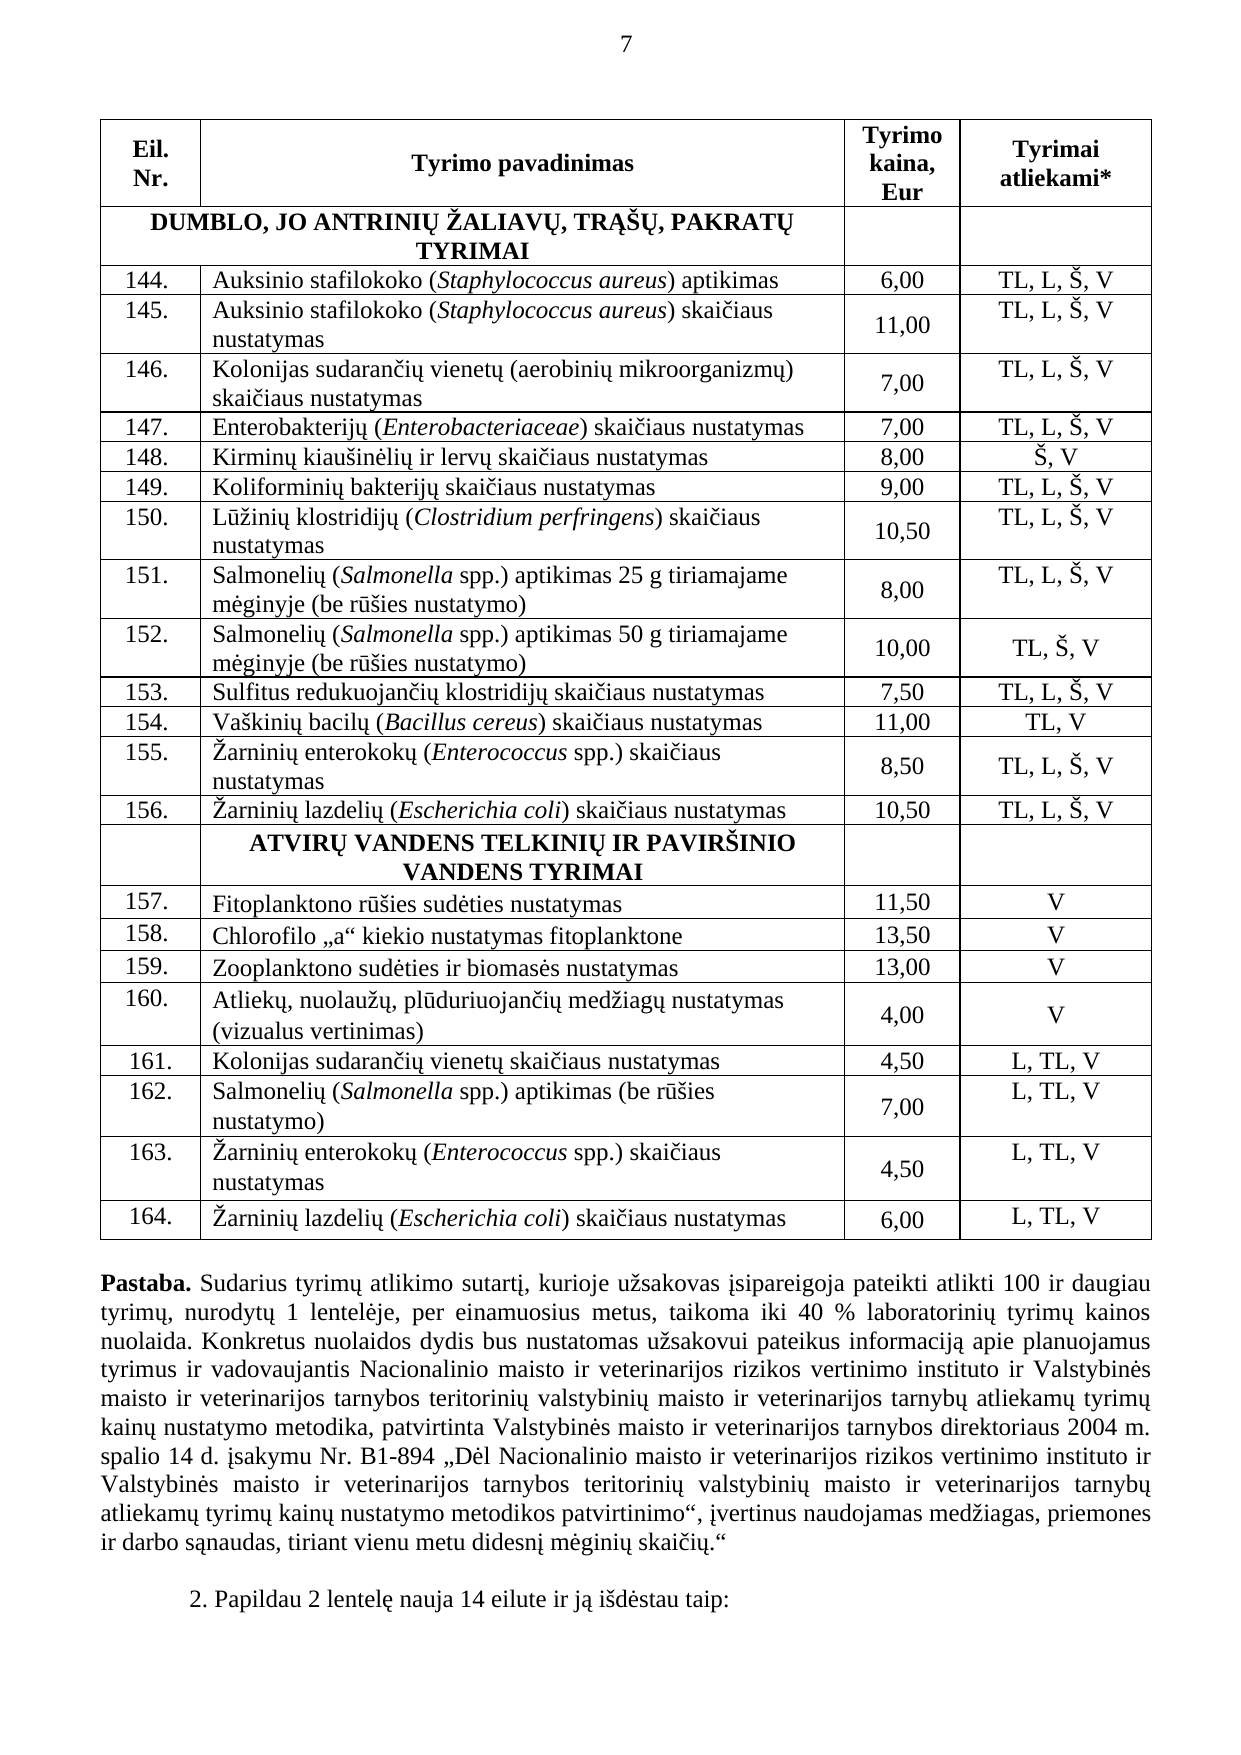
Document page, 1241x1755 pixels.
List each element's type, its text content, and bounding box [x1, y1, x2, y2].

table_cell Salmonelių (Salmonella spp.) aptikimas 50 g tiriamajame mėginyje (be rūšies nustatymo) [201, 619, 844, 676]
table_cell TL, L, Š, V [961, 266, 1151, 294]
table_cell [845, 825, 959, 885]
table_cell 157. [101, 886, 200, 917]
table_cell ATVIRŲ VANDENS TELKINIŲ IR PAVIRŠINIO VANDENS TYRIMAI [201, 825, 844, 885]
table_cell TL, L, Š, V [961, 354, 1151, 411]
table_cell V [961, 886, 1151, 917]
table_cell TL, L, Š, V [961, 472, 1151, 501]
table_cell Auksinio stafilokoko (Staphylococcus aureus) skaičiaus nustatymas [201, 295, 844, 353]
table_cell 151. [101, 560, 200, 618]
table_cell 160. [101, 983, 200, 1045]
table_cell Žarninių enterokokų (Enterococcus spp.) skaičiaus nustatymas [201, 1137, 844, 1200]
table_cell [101, 825, 200, 885]
table_cell Žarninių enterokokų (Enterococcus spp.) skaičiaus nustatymas [201, 737, 844, 794]
table_cell Kolonijas sudarančių vienetų (aerobinių mikroorganizmų) skaičiaus nustatymas [201, 354, 844, 411]
table_cell Koliforminių bakterijų skaičiaus nustatymas [201, 472, 844, 501]
table_cell 7,50 [845, 678, 959, 706]
table_cell 158. [101, 919, 200, 950]
table_cell 8,00 [845, 442, 959, 471]
table_cell 144. [101, 266, 200, 294]
table_cell TL, L, Š, V [961, 796, 1151, 824]
table_cell [961, 207, 1151, 264]
table_cell Žarninių lazdelių (Escherichia coli) skaičiaus nustatymas [201, 796, 844, 824]
table_cell [845, 207, 959, 264]
table_cell 154. [101, 707, 200, 736]
table_cell 150. [101, 502, 200, 559]
table_cell 4,50 [845, 1046, 959, 1075]
table_cell 6,00 [845, 1201, 959, 1238]
table_cell Kolonijas sudarančių vienetų skaičiaus nustatymas [201, 1046, 844, 1075]
table_header Eil. Nr. [101, 120, 200, 206]
table_cell 8,50 [845, 737, 959, 794]
table_cell Salmonelių (Salmonella spp.) aptikimas 25 g tiriamajame mėginyje (be rūšies nustatymo) [201, 560, 844, 618]
table_cell 149. [101, 472, 200, 501]
table_cell 147. [101, 413, 200, 441]
table_cell L, TL, V [961, 1076, 1151, 1136]
table_cell V [961, 919, 1151, 950]
table_cell 4,50 [845, 1137, 959, 1200]
table_cell 155. [101, 737, 200, 794]
table_cell 13,50 [845, 919, 959, 950]
table_cell 11,50 [845, 886, 959, 917]
table_cell L, TL, V [961, 1201, 1151, 1238]
table_cell Lūžinių klostridijų (Clostridium perfringens) skaičiaus nustatymas [201, 502, 844, 559]
table_cell TL, Š, V [961, 619, 1151, 676]
table_cell 10,00 [845, 619, 959, 676]
table_cell L, TL, V [961, 1137, 1151, 1200]
table_cell 163. [101, 1137, 200, 1200]
table_cell Zooplanktono sudėties ir biomasės nustatymas [201, 951, 844, 982]
table_cell 10,50 [845, 502, 959, 559]
table_cell 162. [101, 1076, 200, 1136]
table_cell 153. [101, 678, 200, 706]
table_cell 7,00 [845, 413, 959, 441]
table_cell Dumblo, jo antrinių žaliavų, trąšų, pakRatų tyrimai [101, 207, 844, 264]
table_cell 7,00 [845, 1076, 959, 1136]
table_cell 156. [101, 796, 200, 824]
table_cell Š, V [961, 442, 1151, 471]
table_cell Vaškinių bacilų (Bacillus cereus) skaičiaus nustatymas [201, 707, 844, 736]
table_header Tyrimai atliekami* [961, 120, 1151, 206]
table_cell 146. [101, 354, 200, 411]
table_header Tyrimo kaina, Eur [845, 120, 959, 206]
table_cell 152. [101, 619, 200, 676]
table_cell 10,50 [845, 796, 959, 824]
table_cell 148. [101, 442, 200, 471]
table_header Tyrimo pavadinimas [201, 120, 844, 206]
table_cell [961, 825, 1151, 885]
table_cell 8,00 [845, 560, 959, 618]
table_cell Auksinio stafilokoko (Staphylococcus aureus) aptikimas [201, 266, 844, 294]
table_cell TL, L, Š, V [961, 413, 1151, 441]
table_cell TL, L, Š, V [961, 678, 1151, 706]
table_cell 6,00 [845, 266, 959, 294]
text Pastaba. Sudarius tyrimų atlikimo sutartį, kurioje užsakovas įsipareigoja pateikti atlikti 100 ir daugiau tyrimų, nurodytų 1 lentelėje, per einamuosius metus, taikoma iki 40 % laboratorinių tyrimų kainos nuolaida. Konkretus nuolaidos dydis bus nustatomas užsakovui pateikus informaciją apie planuojamus tyrimus ir vadovaujantis Nacionalinio maisto ir veterinarijos rizikos vertinimo instituto ir Valstybinės maisto ir veterinarijos tarnybos teritorinių valstybinių maisto ir veterinarijos tarnybų atliekamų tyrimų kainų nustatymo metodika, patvirtinta Valstybinės maisto ir veterinarijos tarnybos direktoriaus 2004 m. spalio 14 d. įsakymu Nr. B1-894 „Dėl Nacionalinio maisto ir veterinarijos rizikos vertinimo instituto ir Valstybinės maisto ir veterinarijos tarnybos teritorinių valstybinių maisto ir veterinarijos tarnybų atliekamų tyrimų kainų nustatymo metodikos patvirtinimo“, įvertinus naudojamas medžiagas, priemones ir darbo sąnaudas, tiriant vienu metu didesnį mėginių skaičių.“ [100, 1268, 1152, 1556]
table_cell 11,00 [845, 295, 959, 353]
table_cell L, TL, V [961, 1046, 1151, 1075]
table_cell Enterobakterijų (Enterobacteriaceae) skaičiaus nustatymas [201, 413, 844, 441]
table_cell V [961, 951, 1151, 982]
table_cell 161. [101, 1046, 200, 1075]
text 2. Papildau 2 lentelę nauja 14 eilute ir ją išdėstau taip: [100, 1584, 1186, 1613]
table_cell Atliekų, nuolaužų, plūduriuojančių medžiagų nustatymas (vizualus vertinimas) [201, 983, 844, 1045]
table_cell TL, L, Š, V [961, 502, 1151, 559]
table_cell Salmonelių (Salmonella spp.) aptikimas (be rūšies nustatymo) [201, 1076, 844, 1136]
table_cell 9,00 [845, 472, 959, 501]
table_cell TL, L, Š, V [961, 560, 1151, 618]
table_cell 145. [101, 295, 200, 353]
table_cell Fitoplanktono rūšies sudėties nustatymas [201, 886, 844, 917]
table_cell TL, V [961, 707, 1151, 736]
table_cell 11,00 [845, 707, 959, 736]
table_cell 4,00 [845, 983, 959, 1045]
table_cell Sulfitus redukuojančių klostridijų skaičiaus nustatymas [201, 678, 844, 706]
table_cell 159. [101, 951, 200, 982]
table_cell 13,00 [845, 951, 959, 982]
table_cell TL, L, Š, V [961, 295, 1151, 353]
table_cell Chlorofilo „a“ kiekio nustatymas fitoplanktone [201, 919, 844, 950]
table_cell 164. [101, 1201, 200, 1238]
table_cell TL, L, Š, V [961, 737, 1151, 794]
table_cell Kirminų kiaušinėlių ir lervų skaičiaus nustatymas [201, 442, 844, 471]
table_cell V [961, 983, 1151, 1045]
table_cell 7,00 [845, 354, 959, 411]
table_cell Žarninių lazdelių (Escherichia coli) skaičiaus nustatymas [201, 1201, 844, 1238]
